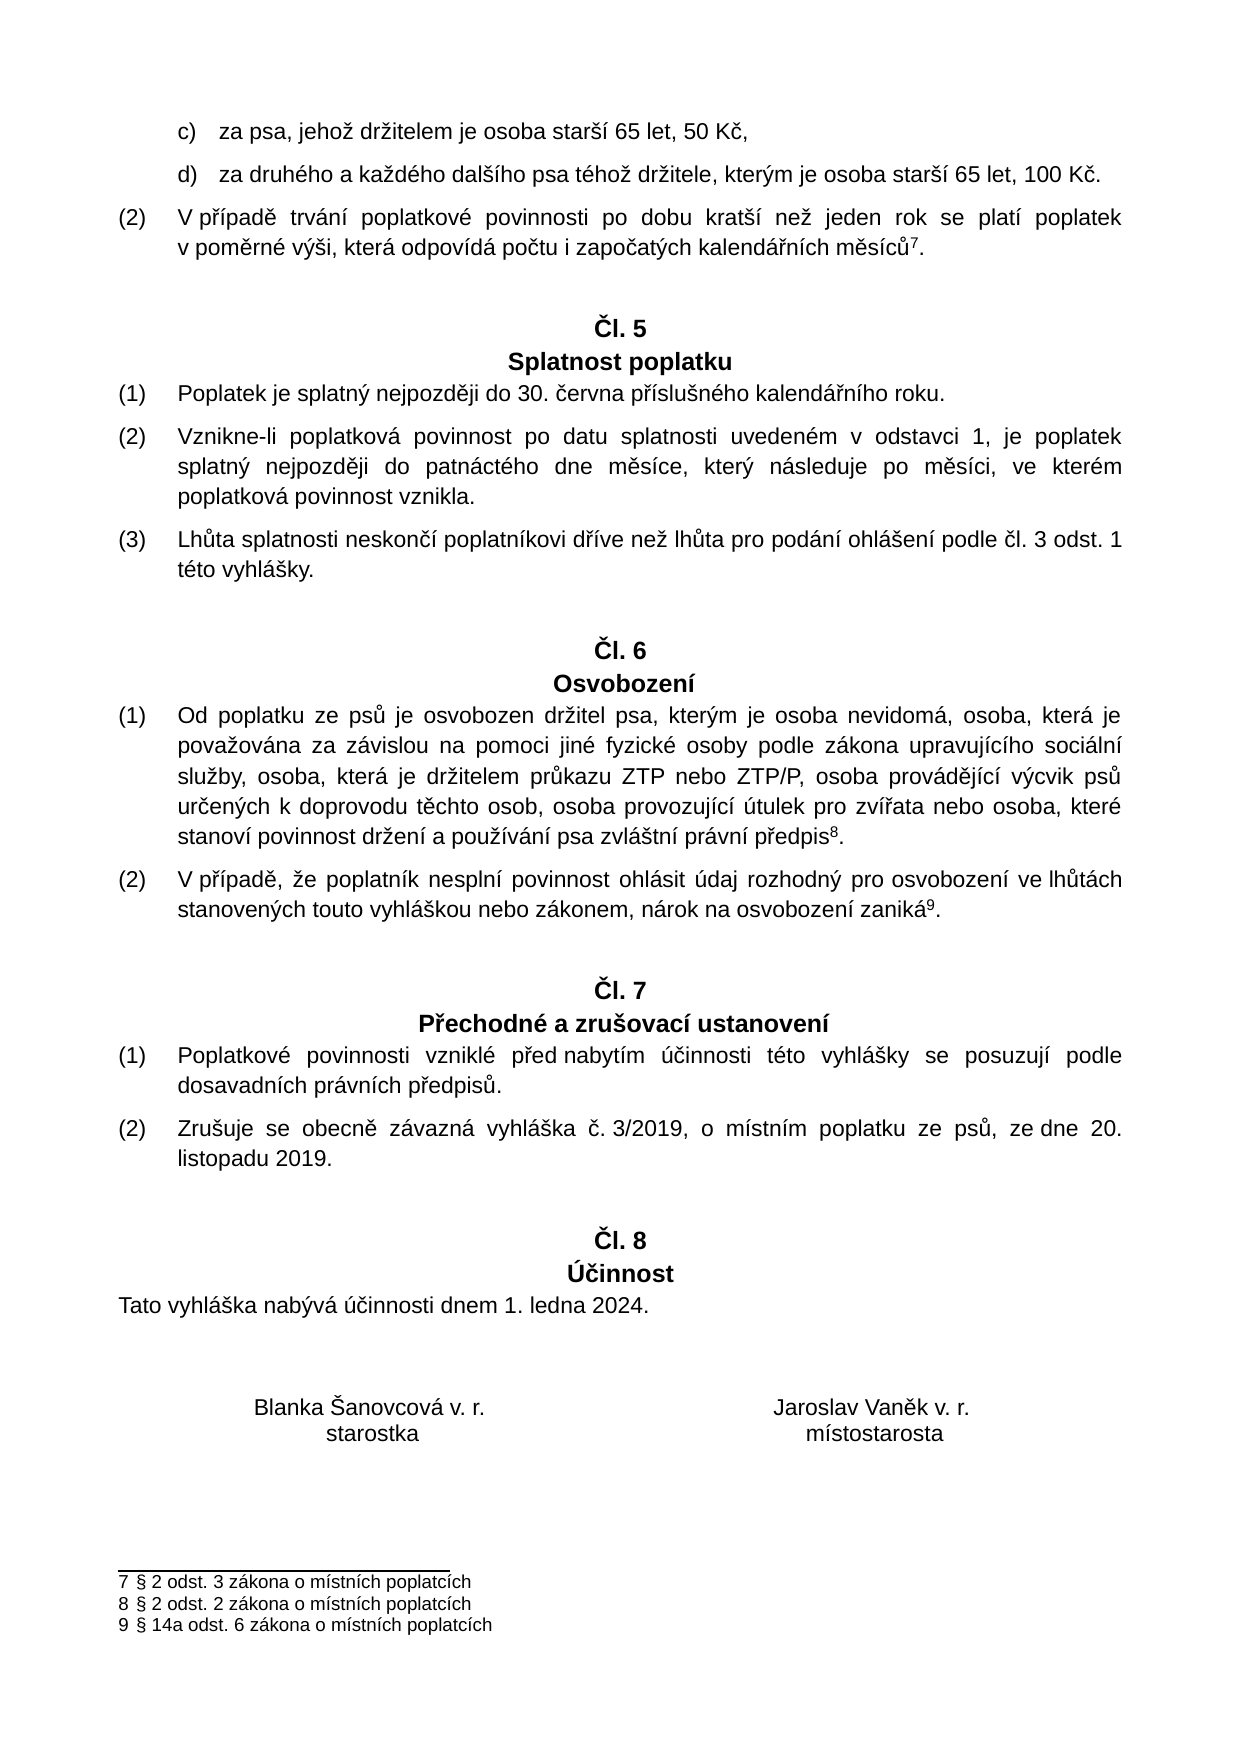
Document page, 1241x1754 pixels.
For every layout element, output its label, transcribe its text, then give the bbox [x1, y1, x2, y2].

list za druhého a každého dalšího psa téhož držitele, kterým je osoba starší 65 let, 100 Kč. [177, 161, 1122, 187]
table_header Blanka Šanovcová v. r. starostka [118, 1334, 620, 1452]
list § 2 odst. 2 zákona o místních poplatcích [118, 1592, 1122, 1614]
text Tato vyhláška nabývá účinnosti dnem 1. ledna 2024. [118, 1292, 1122, 1318]
subtitle Čl. 6 Osvobození [118, 636, 1122, 698]
subtitle Čl. 8 Účinnost [118, 1226, 1122, 1287]
subtitle Čl. 5 Splatnost poplatku [118, 314, 1122, 376]
subtitle Čl. 7 Přechodné a zrušovací ustanovení [118, 976, 1122, 1038]
list za psa, jehož držitelem je osoba starší 65 let, 50 Kč, [177, 118, 1122, 144]
list § 2 odst. 3 zákona o místních poplatcích [118, 1571, 1122, 1592]
list V případě, že poplatník nesplní povinnost ohlásit údaj rozhodný pro osvobození ve lhůtách stanovených touto vyhláškou nebo zákonem, nárok na osvobození zaniká. [118, 866, 1122, 922]
list Vznikne-li poplatková povinnost po datu splatnosti uvedeném v odstavci 1, je poplatek splatný nejpozději do patnáctého dne měsíce, který následuje po měsíci, ve kterém poplatková povinnost vznikla. [118, 423, 1122, 509]
list Poplatek je splatný nejpozději do 30. června příslušného kalendářního roku. [118, 380, 1122, 406]
list § 14a odst. 6 zákona o místních poplatcích [118, 1614, 1122, 1635]
list Poplatkové povinnosti vzniklé před nabytím účinnosti této vyhlášky se posuzují podle dosavadních právních předpisů. [118, 1042, 1122, 1099]
list Od poplatku ze psů je osvobozen držitel psa, kterým je osoba nevidomá, osoba, která je považována za závislou na pomoci jiné fyzické osoby podle zákona upravujícího sociální služby, osoba, která je držitelem průkazu ZTP nebo ZTP/P, osoba provádějící výcvik psů určených k doprovodu těchto osob, osoba provozující útulek pro zvířata nebo osoba, které stanoví povinnost držení a používání psa zvláštní právní předpis. [118, 702, 1122, 849]
table_header Jaroslav Vaněk v. r. místostarosta [620, 1334, 1122, 1452]
list Lhůta splatnosti neskončí poplatníkovi dříve než lhůta pro podání ohlášení podle čl. 3 odst. 1 této vyhlášky. [118, 526, 1122, 582]
list Zrušuje se obecně závazná vyhláška č. 3/2019, o místním poplatku ze psů, ze dne 20. listopadu 2019. [118, 1115, 1122, 1172]
list V případě trvání poplatkové povinnosti po dobu kratší než jeden rok se platí poplatek v poměrné výši, která odpovídá počtu i započatých kalendářních měsíců. [118, 203, 1122, 260]
